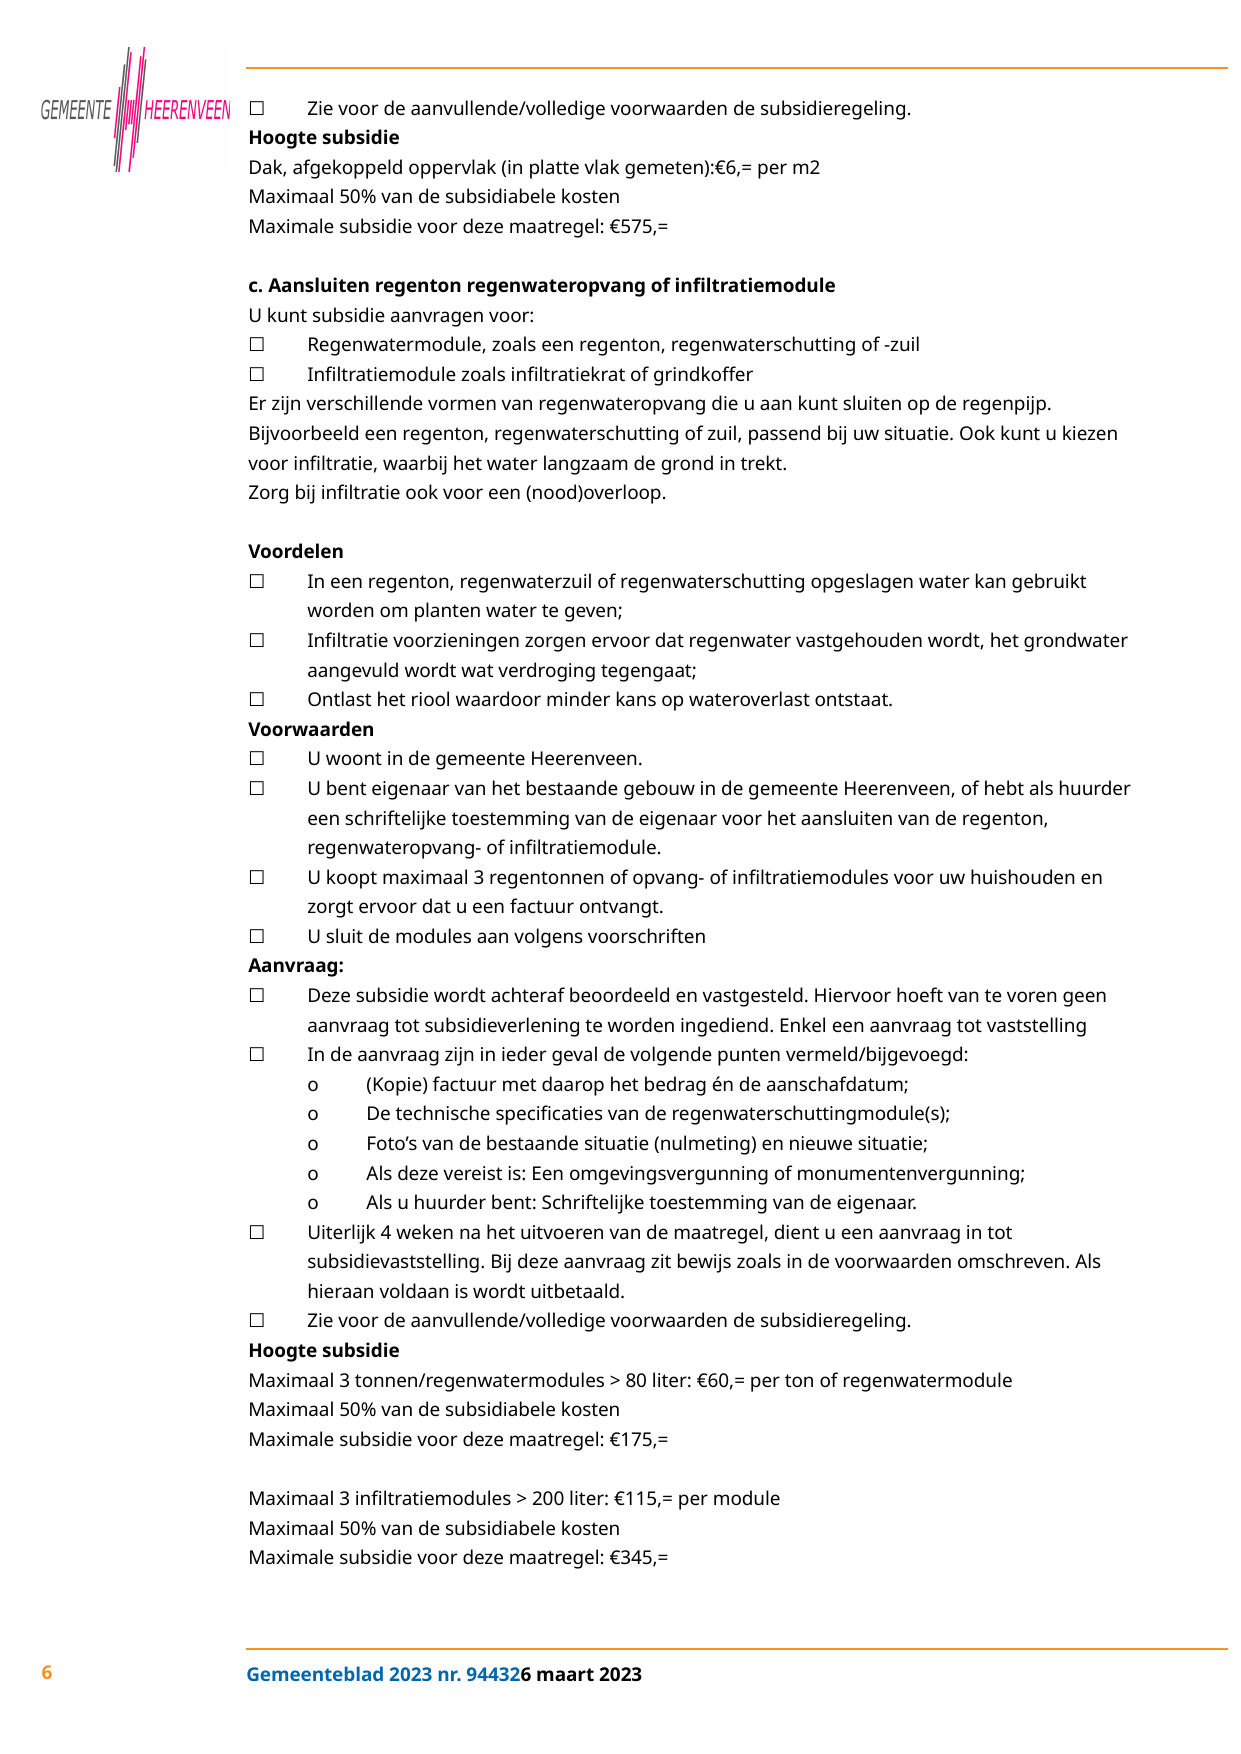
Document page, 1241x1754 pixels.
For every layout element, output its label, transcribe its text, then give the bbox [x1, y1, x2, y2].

list Regenwatermodule, zoals een regenton, regenwaterschutting of -zuil [248, 331, 1152, 357]
list U koopt maximaal 3 regentonnen of opvang- of infiltratiemodules voor uw huishouden en zorgt ervoor dat u een factuur ontvangt. [248, 864, 1152, 919]
text U kunt subsidie aanvragen voor: [248, 302, 1152, 328]
list Foto’s van de bestaande situatie (nulmeting) en nieuwe situatie; [307, 1130, 1152, 1156]
list U sluit de modules aan volgens voorschriften [248, 923, 1152, 949]
text Maximaal 3 tonnen/regenwatermodules > 80 liter: €60,= per ton of regenwatermodule [248, 1367, 1152, 1393]
text Hoogte subsidie [248, 1337, 1152, 1363]
list Infiltratie voorzieningen zorgen ervoor dat regenwater vastgehouden wordt, het grondwater aangevuld wordt wat verdroging tegengaat; [248, 627, 1152, 683]
text Voorwaarden [248, 716, 1152, 742]
text Aanvraag: [248, 953, 1152, 978]
text Maximaal 50% van de subsidiabele kosten [248, 1515, 1152, 1541]
text Voordelen [248, 538, 1152, 564]
list Deze subsidie wordt achteraf beoordeeld en vastgesteld. Hiervoor hoeft van te voren geen aanvraag tot subsidieverlening te worden ingediend. Enkel een aanvraag tot vaststelling [248, 982, 1152, 1038]
list U bent eigenaar van het bestaande gebouw in de gemeente Heerenveen, of hebt als huurder een schriftelijke toestemming van de eigenaar voor het aansluiten van de regenton, regenwateropvang- of infiltratiemodule. [248, 775, 1152, 860]
text c. Aansluiten regenton regenwateropvang of infiltratiemodule [248, 272, 1152, 298]
text Zorg bij infiltratie ook voor een (nood)overloop. [248, 479, 1152, 505]
list Zie voor de aanvullende/volledige voorwaarden de subsidieregeling. [248, 1308, 1152, 1333]
list Als u huurder bent: Schriftelijke toestemming van de eigenaar. [307, 1189, 1152, 1215]
list Uiterlijk 4 weken na het uitvoeren van de maatregel, dient u een aanvraag in tot subsidievaststelling. Bij deze aanvraag zit bewijs zoals in de voorwaarden omschreven. Als hieraan voldaan is wordt uitbetaald. [248, 1219, 1152, 1304]
list (Kopie) factuur met daarop het bedrag én de aanschafdatum; [307, 1071, 1152, 1097]
list U woont in de gemeente Heerenveen. [248, 746, 1152, 771]
list Infiltratiemodule zoals infiltratiekrat of grindkoffer [248, 361, 1152, 387]
text Maximaal 3 infiltratiemodules > 200 liter: €115,= per module [248, 1485, 1152, 1511]
list In de aanvraag zijn in ieder geval de volgende punten vermeld/bijgevoegd: [248, 1041, 1152, 1067]
picture [41, 47, 231, 172]
list Als deze vereist is: Een omgevingsvergunning of monumentenvergunning; [307, 1160, 1152, 1186]
text Er zijn verschillende vormen van regenwateropvang die u aan kunt sluiten op de regenpijp. Bijvoorbeeld een regenton, regenwaterschutting of zuil, passend bij uw situatie. Ook kunt u kiezen voor infiltratie, waarbij het water langzaam de grond in trekt. [248, 391, 1152, 476]
text Maximale subsidie voor deze maatregel: €575,= [248, 213, 1152, 239]
text Dak, afgekoppeld oppervlak (in platte vlak gemeten):€6,= per m2 [248, 154, 1152, 180]
text Maximale subsidie voor deze maatregel: €345,= [248, 1544, 1152, 1570]
text Maximale subsidie voor deze maatregel: €175,= [248, 1426, 1152, 1452]
text Maximaal 50% van de subsidiabele kosten [248, 183, 1152, 209]
list Zie voor de aanvullende/volledige voorwaarden de subsidieregeling. [248, 95, 1152, 121]
list Ontlast het riool waardoor minder kans op wateroverlast ontstaat. [248, 686, 1152, 712]
list De technische specificaties van de regenwaterschuttingmodule(s); [307, 1101, 1152, 1126]
list In een regenton, regenwaterzuil of regenwaterschutting opgeslagen water kan gebruikt worden om planten water te geven; [248, 568, 1152, 623]
text Hoogte subsidie [248, 124, 1152, 150]
text Maximaal 50% van de subsidiabele kosten [248, 1396, 1152, 1422]
